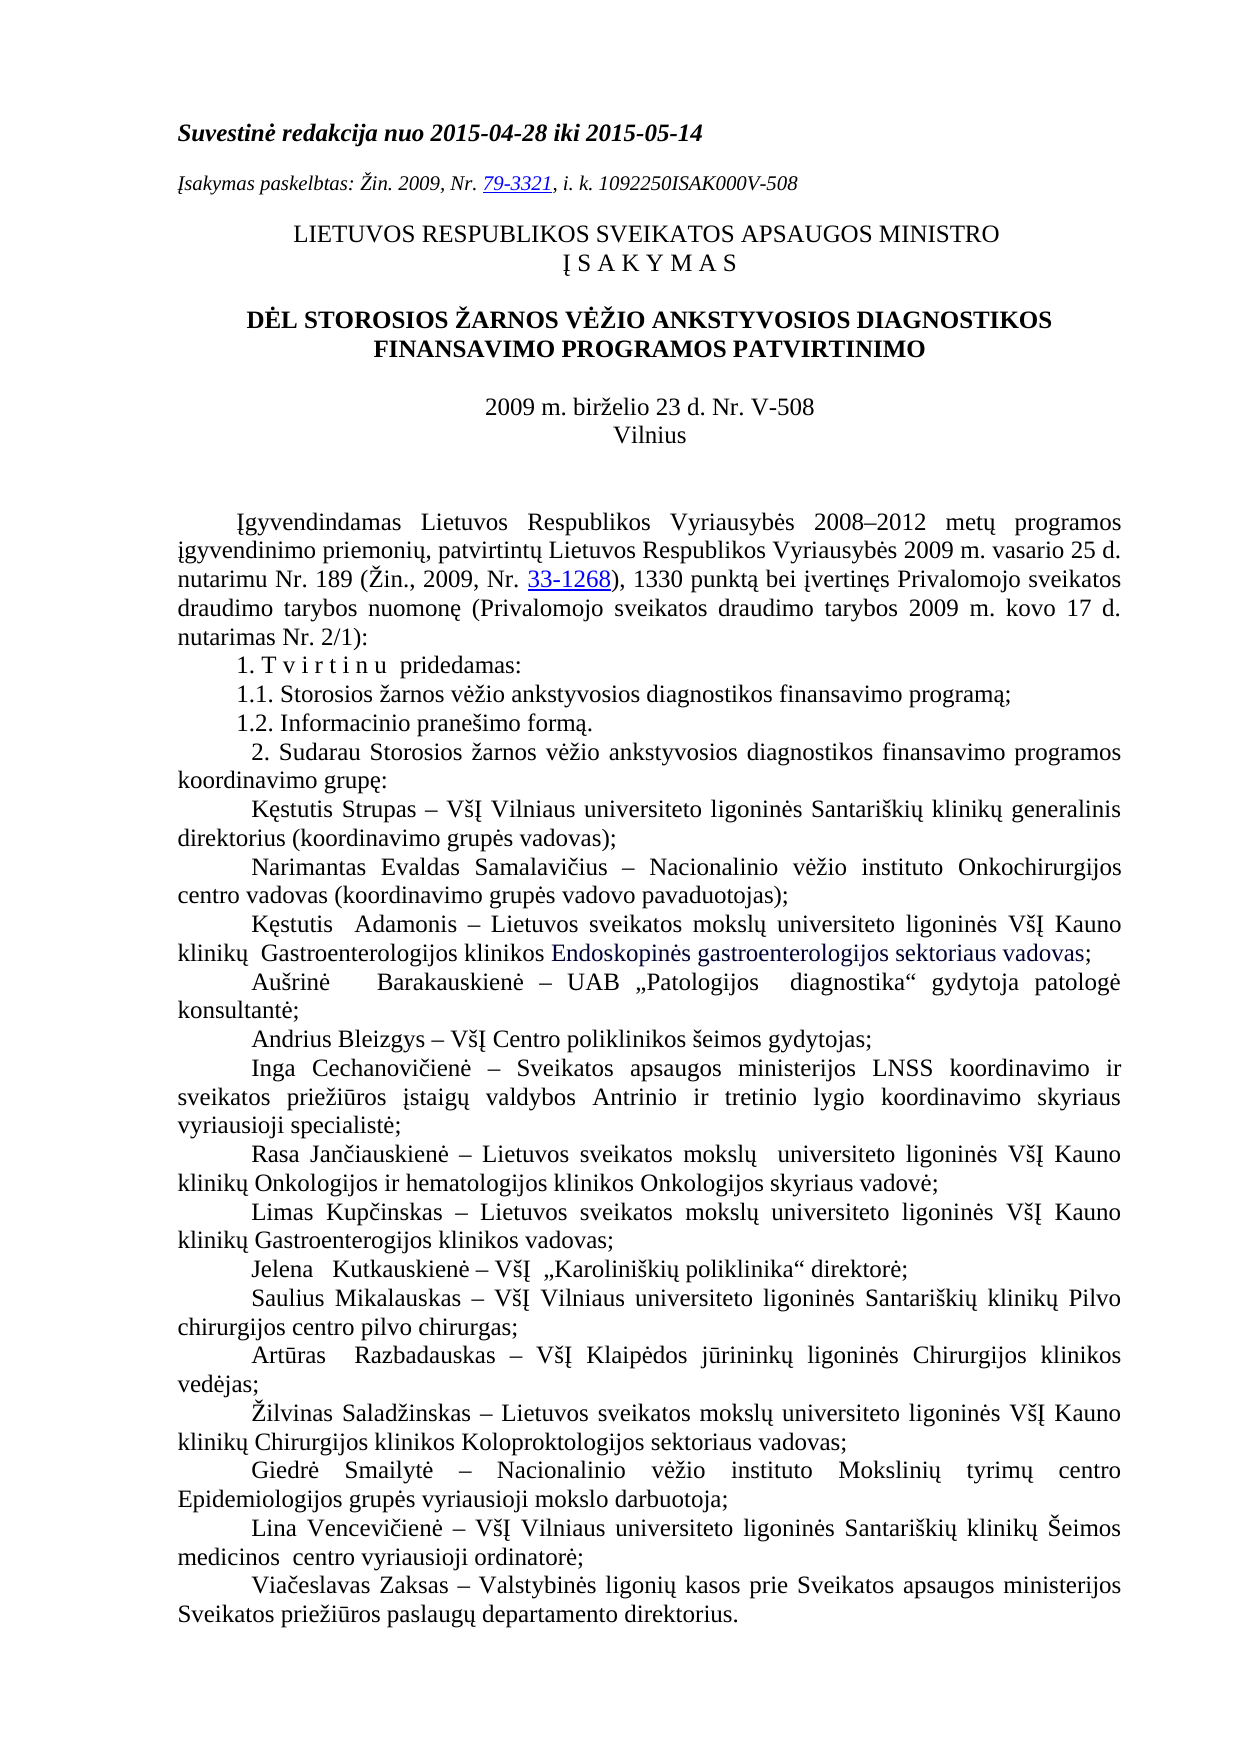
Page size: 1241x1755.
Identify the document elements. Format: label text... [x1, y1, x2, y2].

text Rasa Jančiauskienė – Lietuvos sveikatos mokslų universiteto ligoninės VšĮ Kauno klinikų Onkologijos ir hematologijos klinikos Onkologijos skyriaus vadovė; [177, 1139, 1122, 1197]
text Įgyvendindamas Lietuvos Respublikos Vyriausybės 2008–2012 metų programos įgyvendinimo priemonių, patvirtintų Lietuvos Respublikos Vyriausybės 2009 m. vasario 25 d. nutarimu Nr. 189 (Žin., 2009, Nr. 33-1268), 1330 punktą bei įvertinęs Privalomojo sveikatos draudimo tarybos nuomonę (Privalomojo sveikatos draudimo tarybos 2009 m. kovo 17 d. nutarimas Nr. 2/1): [177, 507, 1122, 650]
text ĮSAKYMAS [177, 248, 1122, 277]
text Saulius Mikalauskas – VšĮ Vilniaus universiteto ligoninės Santariškių klinikų Pilvo chirurgijos centro pilvo chirurgas; [177, 1283, 1122, 1340]
text LIETUVOS RESPUBLIKOS SVEIKATOS APSAUGOS MINISTRO [177, 219, 1122, 248]
text Viačeslavas Zaksas – Valstybinės ligonių kasos prie Sveikatos apsaugos ministerijos Sveikatos priežiūros paslaugų departamento direktorius. [177, 1570, 1122, 1628]
text Artūras Razbadauskas – VšĮ Klaipėdos jūrininkų ligoninės Chirurgijos klinikos vedėjas; [177, 1340, 1122, 1398]
text 1.1. Storosios žarnos vėžio ankstyvosios diagnostikos finansavimo programą; [177, 679, 1122, 708]
text Jelena Kutkauskienė – VšĮ „Karoliniškių poliklinika“ direktorė; [177, 1254, 1122, 1283]
text Giedrė Smailytė – Nacionalinio vėžio instituto Mokslinių tyrimų centro Epidemiologijos grupės vyriausioji mokslo darbuotoja; [177, 1455, 1122, 1513]
text Andrius Bleizgys – VšĮ Centro poliklinikos šeimos gydytojas; [177, 1024, 1122, 1053]
text Aušrinė Barakauskienė – UAB „Patologijos diagnostika“ gydytoja patologė konsultantė; [177, 967, 1122, 1024]
text 2. Sudarau Storosios žarnos vėžio ankstyvosios diagnostikos finansavimo programos koordinavimo grupę: [177, 737, 1122, 794]
text Suvestinė redakcija nuo 2015-04-28 iki 2015-05-14 [177, 118, 1122, 147]
text 2009 m. birželio 23 d. Nr. V-508 [177, 392, 1122, 420]
text 1. Tvirtinu pridedamas: [177, 650, 1122, 679]
text Kęstutis Adamonis – Lietuvos sveikatos mokslų universiteto ligoninės VšĮ Kauno klinikų Gastroenterologijos klinikos Endoskopinės gastroenterologijos sektoriaus vadovas; [177, 909, 1122, 967]
text Žilvinas Saladžinskas – Lietuvos sveikatos mokslų universiteto ligoninės VšĮ Kauno klinikų Chirurgijos klinikos Koloproktologijos sektoriaus vadovas; [177, 1398, 1122, 1455]
text Įsakymas paskelbtas: Žin. 2009, Nr. 79-3321, i. k. 1092250ISAK000V-508 [177, 171, 1122, 195]
text Lina Vencevičienė – VšĮ Vilniaus universiteto ligoninės Santariškių klinikų Šeimos medicinos centro vyriausioji ordinatorė; [177, 1513, 1122, 1570]
text Vilnius [177, 420, 1122, 449]
text Kęstutis Strupas – VšĮ Vilniaus universiteto ligoninės Santariškių klinikų generalinis direktorius (koordinavimo grupės vadovas); [177, 794, 1122, 852]
text Inga Cechanovičienė – Sveikatos apsaugos ministerijos LNSS koordinavimo ir sveikatos priežiūros įstaigų valdybos Antrinio ir tretinio lygio koordinavimo skyriaus vyriausioji specialistė; [177, 1053, 1122, 1139]
text Limas Kupčinskas – Lietuvos sveikatos mokslų universiteto ligoninės VšĮ Kauno klinikų Gastroenterogijos klinikos vadovas; [177, 1197, 1122, 1254]
text Narimantas Evaldas Samalavičius – Nacionalinio vėžio instituto Onkochirurgijos centro vadovas (koordinavimo grupės vadovo pavaduotojas); [177, 852, 1122, 909]
text DĖL STOROSIOS ŽARNOS VĖŽIO ANKSTYVOSIOS DIAGNOSTIKOS FINANSAVIMO PROGRAMOS PATVIRTINIMO [177, 305, 1122, 363]
text 1.2. Informacinio pranešimo formą. [177, 708, 1122, 737]
